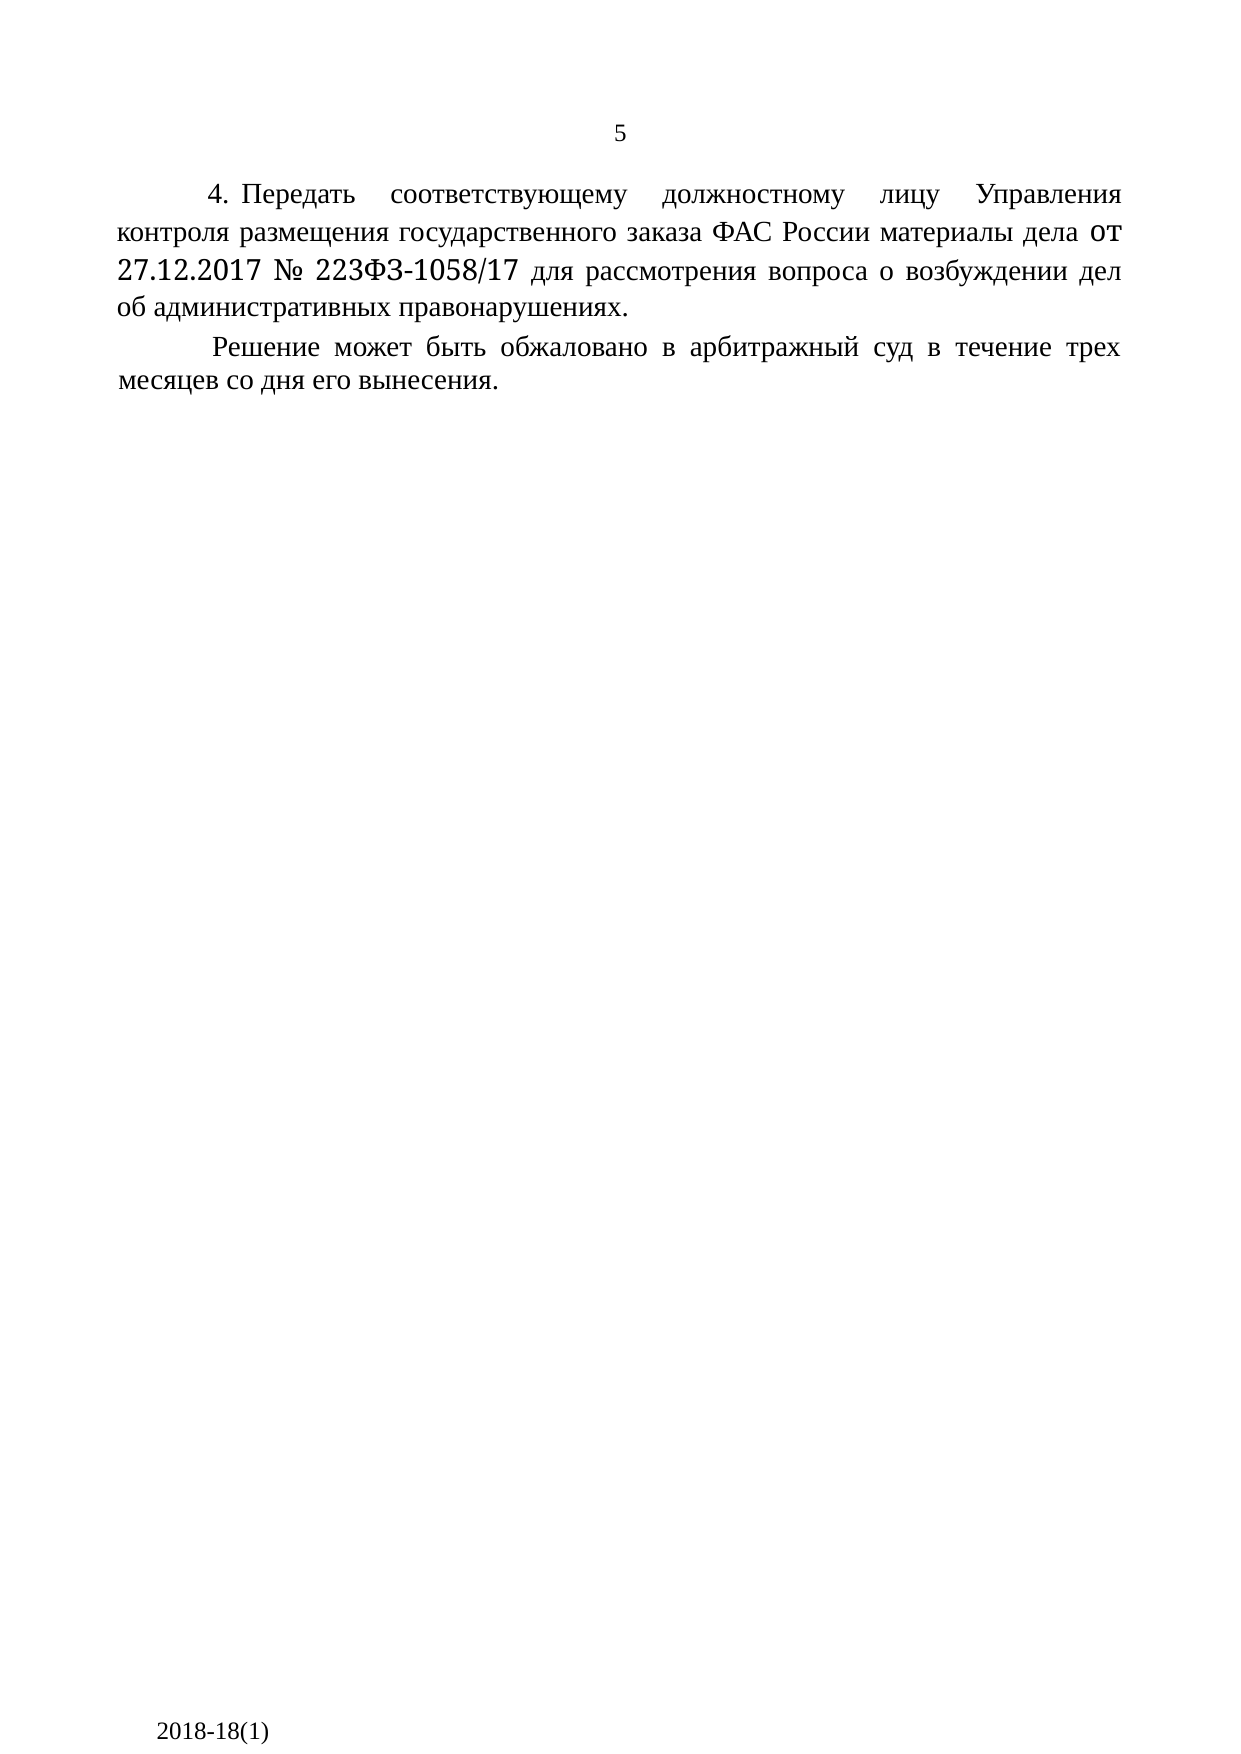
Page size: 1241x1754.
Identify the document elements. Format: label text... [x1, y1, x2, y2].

list Передать соответствующему должностному лицу Управления контроля размещения государственного заказа ФАС России материалы дела от 27.12.2017 № 223ФЗ-1058/17 для рассмотрения вопроса о возбуждении дел об административных правонарушениях. [117, 176, 1122, 323]
text Решение может быть обжаловано в арбитражный суд в течение трех месяцев со дня его вынесения. [118, 329, 1122, 396]
